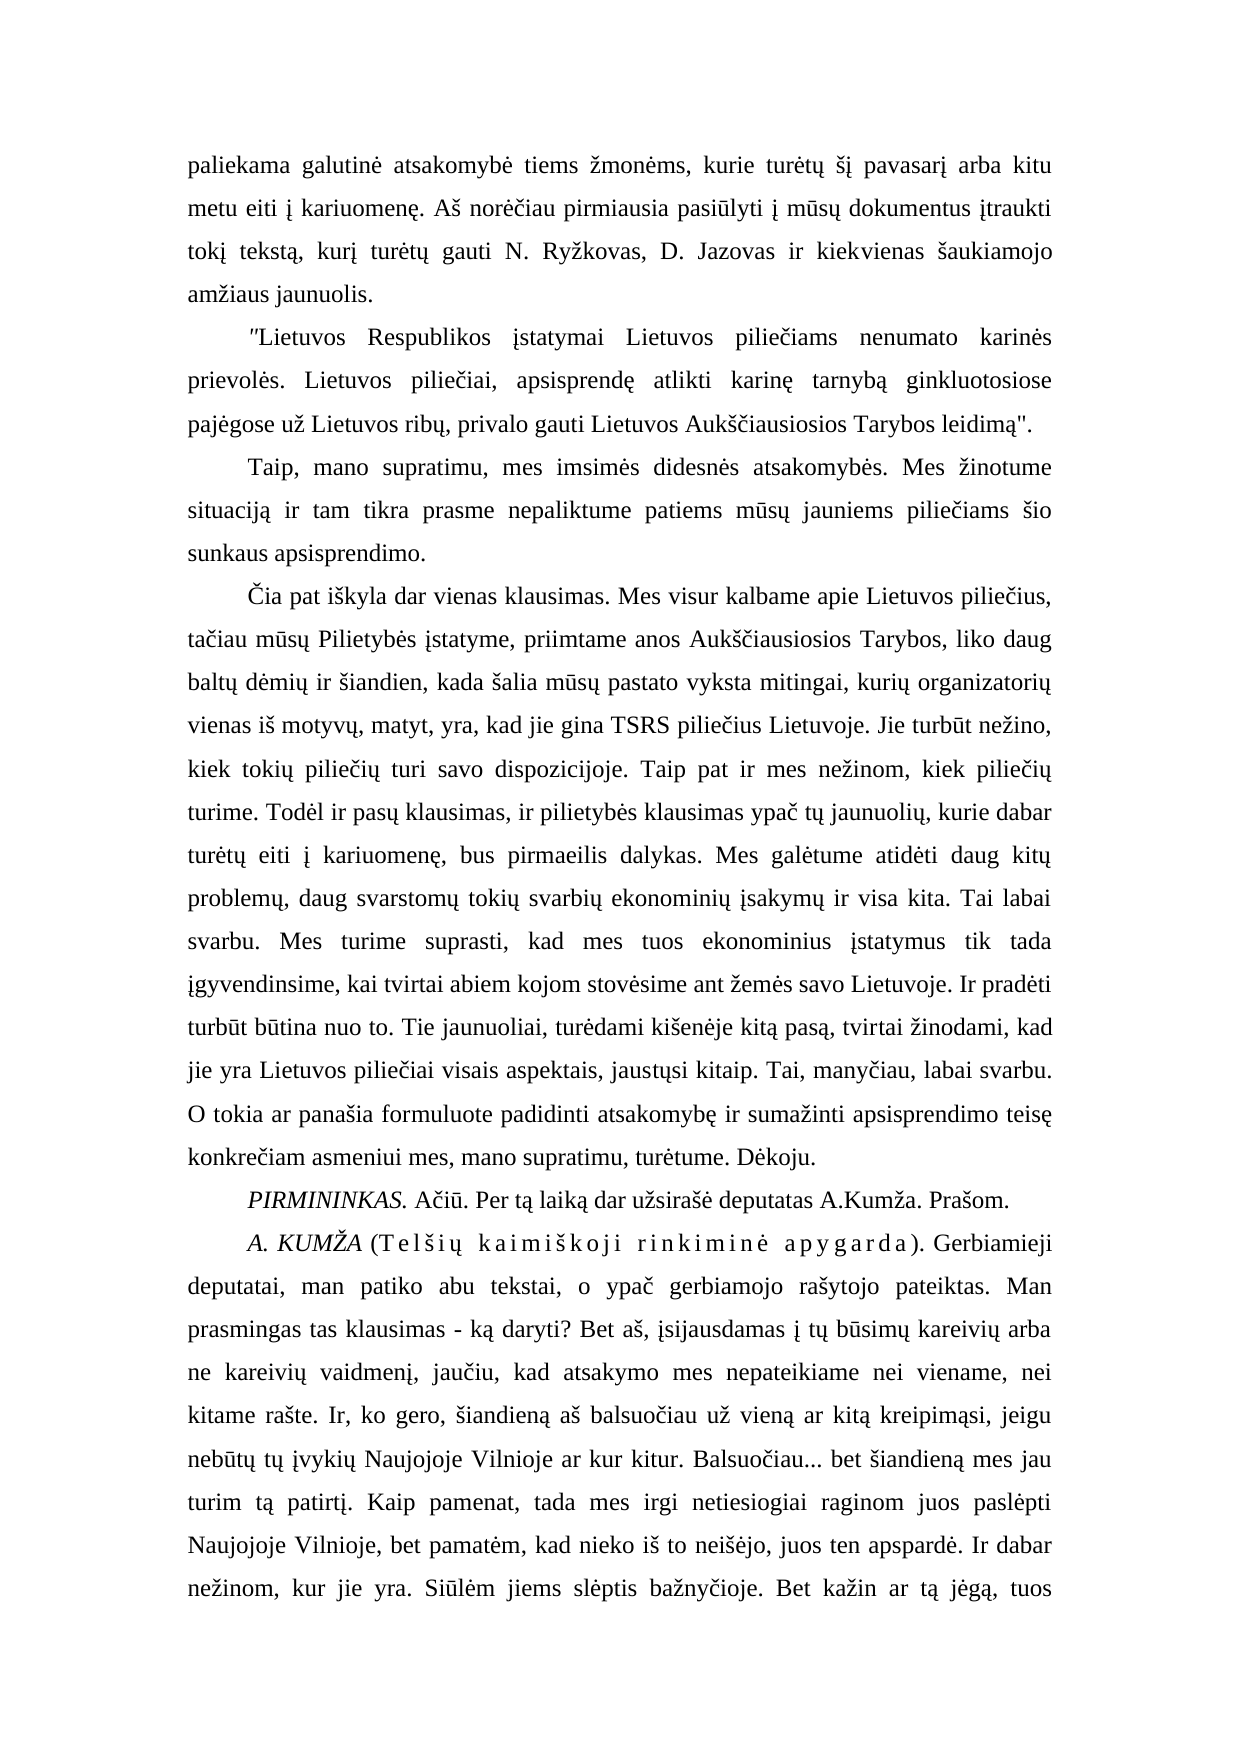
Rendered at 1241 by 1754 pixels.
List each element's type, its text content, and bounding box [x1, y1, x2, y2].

text Čia pat iškyla dar vienas klausimas. Mes visur kalbame apie Lietuvos piliečius, tačiau mūsų Pilietybės įstatyme, priimtame anos Aukščiausiosios Tarybos, liko daug baltų dėmių ir šiandien, kada šalia mūsų pastato vyksta mitingai, kurių organizatorių vienas iš motyvų, matyt, yra, kad jie gina TSRS piliečius Lietuvoje. Jie turbūt nežino, kiek tokių piliečių turi savo dispozicijoje. Taip pat ir mes nežinom, kiek piliečių turime. Todėl ir pasų klausimas, ir pilietybės klausimas ypač tų jaunuolių, kurie dabar turėtų eiti į kariuomenę, bus pirmaeilis dalykas. Mes galėtume atidėti daug kitų problemų, daug svarstomų tokių svarbių ekonominių įsakymų ir visa kita. Tai labai svarbu. Mes turime suprasti, kad mes tuos ekonominius įstatymus tik tada įgyvendinsime, kai tvirtai abiem kojom stovėsime ant žemės savo Lietuvoje. Ir pradėti turbūt būtina nuo to. Tie jaunuoliai, turėdami kišenėje kitą pasą, tvir­tai žinodami, kad jie yra Lietuvos piliečiai visais aspektais, jaus­tųsi kitaip. Tai, manyčiau, labai svarbu. O tokia ar panašia for­muluote padidinti atsakomybę ir sumažinti apsisprendimo teisę konkrečiam asmeniui mes, mano supratimu, turėtume. Dėkoju. [187, 581, 1053, 1171]
text A. Kumža (Telšių kaimiškoji rinkiminė apy­garda). Gerbiamieji deputatai, man patiko abu tekstai, o ypač gerbiamojo rašytojo pateiktas. Man prasmingas tas klausimas - ką daryti? Bet aš, įsijausdamas į tų būsimų kareivių arba ne kareivių vaidmenį, jaučiu, kad atsakymo mes nepateikiame nei viename, nei kitame rašte. Ir, ko gero, šiandieną aš balsuočiau už vieną ar kitą kreipimąsi, jeigu nebūtų tų įvykių Naujojoje Vilnioje ar kur kitur. Balsuočiau... bet šiandieną mes jau turim tą patirtį. Kaip pamenat, tada mes irgi netiesiogiai raginom juos paslėpti Naujojoje Vilnioje, bet pamatėm, kad nieko iš to neišėjo, juos ten apspardė. Ir dabar nežinom, kur jie yra. Siūlėm jiems slėptis bažnyčioje. Bet kažin ar tą jėgą, tuos [187, 1228, 1053, 1602]
text Pirmininkas. Ačiū. Per tą laiką dar užsirašė deputatas A.Kum­ža. Prašom. [187, 1185, 1053, 1214]
text Taip, mano supratimu, mes imsimės didesnės atsakomybės. Mes žinotume situaciją ir tam tikra prasme nepaliktume patiems mūsų jauniems piliečiams šio sunkaus apsisprendimo. [187, 452, 1053, 567]
text "Lietuvos Respublikos įstatymai Lietuvos piliečiams nenumato karinės prievolės. Lietuvos piliečiai, apsisprendę atlikti karinę tarnybą ginkluotosiose pajėgose už Lietuvos ribų, privalo gauti Lie­tuvos Aukščiausiosios Tarybos leidimą". [187, 322, 1053, 437]
text paliekama galutinė atsakomybė tiems žmonėms, kurie turėtų šį pavasarį arba kitu metu eiti į kariuomenę. Aš norėčiau pirmiausia pasiūlyti į mūsų dokumentus įtraukti tokį tekstą, kurį turėtų gauti N. Ryžkovas, D. Jazovas ir kiek­vienas šaukiamojo amžiaus jaunuolis. [187, 150, 1053, 308]
